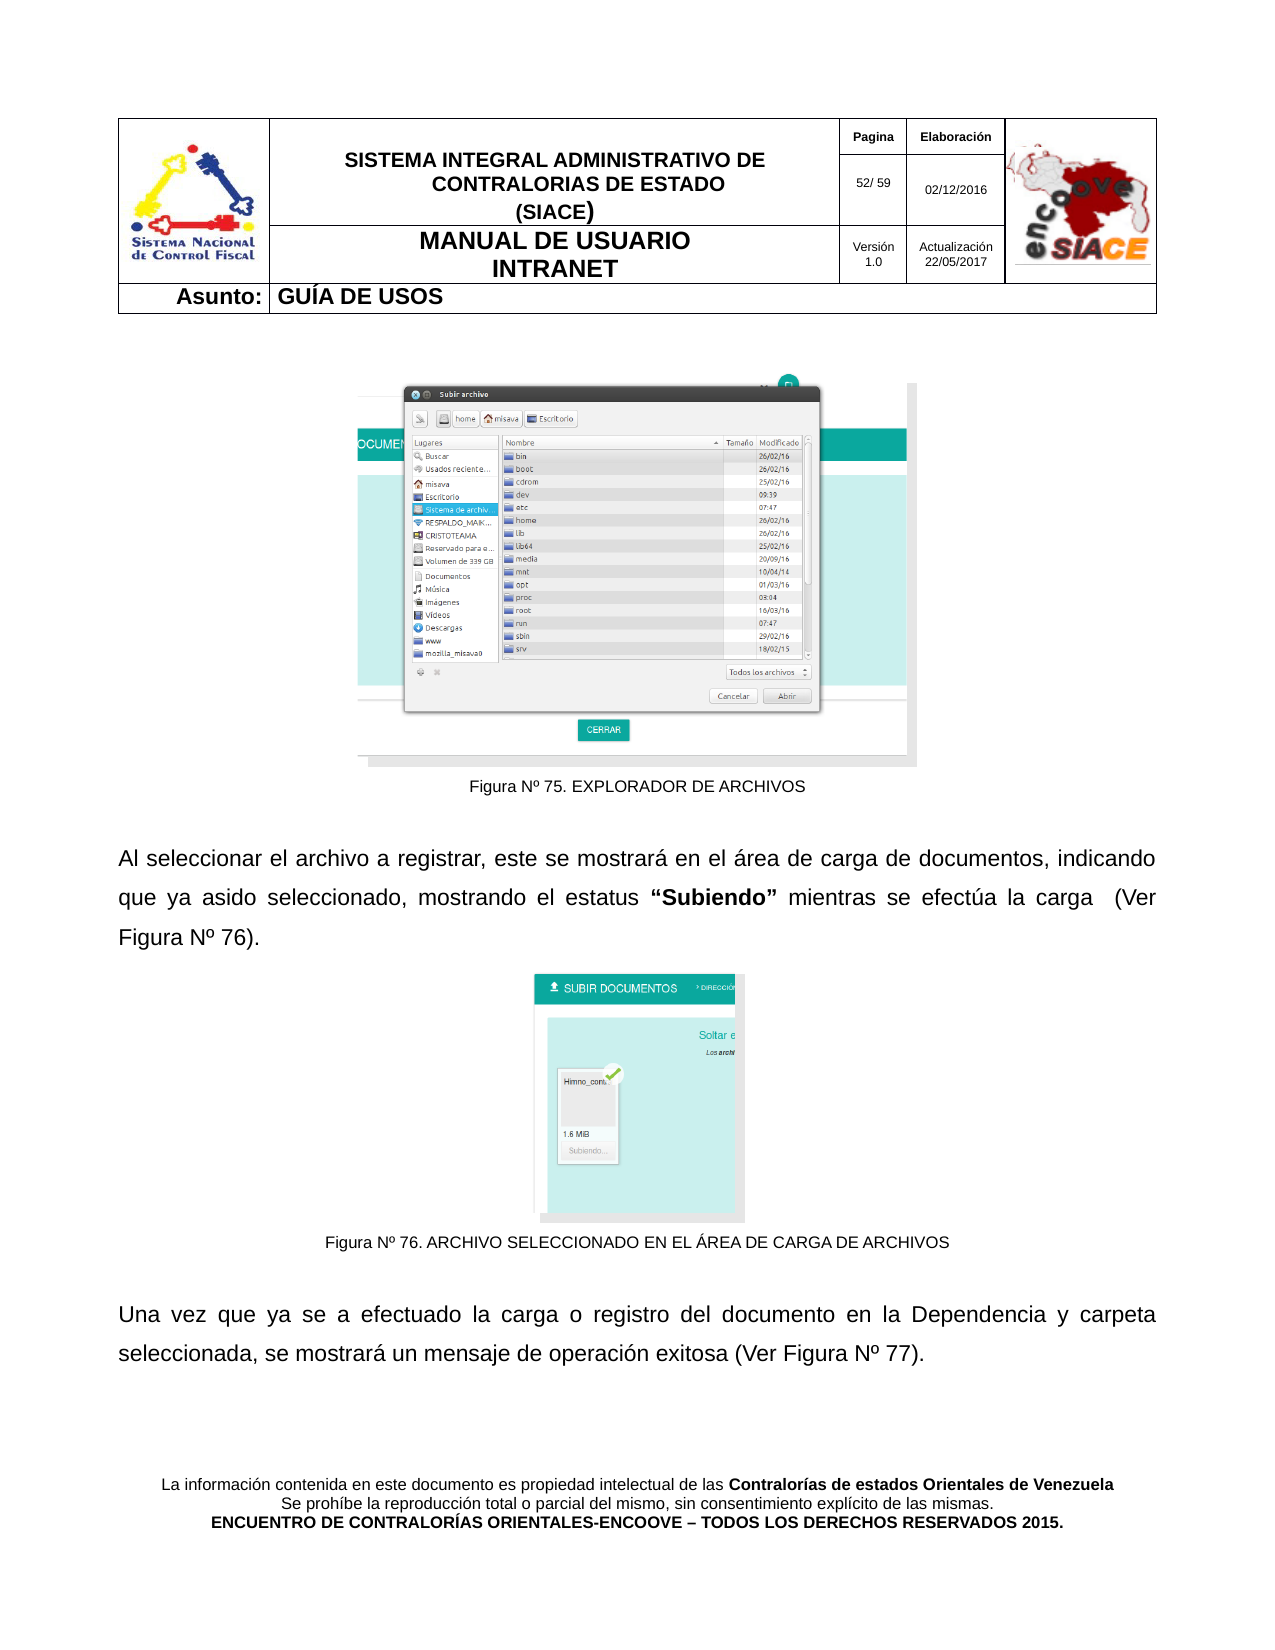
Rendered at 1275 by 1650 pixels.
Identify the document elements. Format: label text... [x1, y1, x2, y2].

text Figura Nº 76. ARCHIVO SELECCIONADO EN EL ÁREA DE CARGA DE ARCHIVOS [118, 963, 1157, 1252]
picture [529, 963, 735, 1213]
text Figura Nº 75. EXPLORADOR DE ARCHIVOS [118, 372, 1157, 796]
text Al seleccionar el archivo a registrar, este se mostrará en el área de carga de documentos, indicando que ya asido seleccionado, mostrando el estatus “Subiendo” mientras se efectúa la carga (Ver Figura Nº 76). [118, 844, 1157, 950]
picture [1006, 140, 1151, 266]
picture [357, 372, 907, 757]
picture [121, 140, 267, 266]
text Una vez que ya se a efectuado la carga o registro del documento en la Dependencia y carpeta seleccionada, se mostrará un mensaje de operación exitosa (Ver Figura Nº 77). [118, 1301, 1157, 1367]
